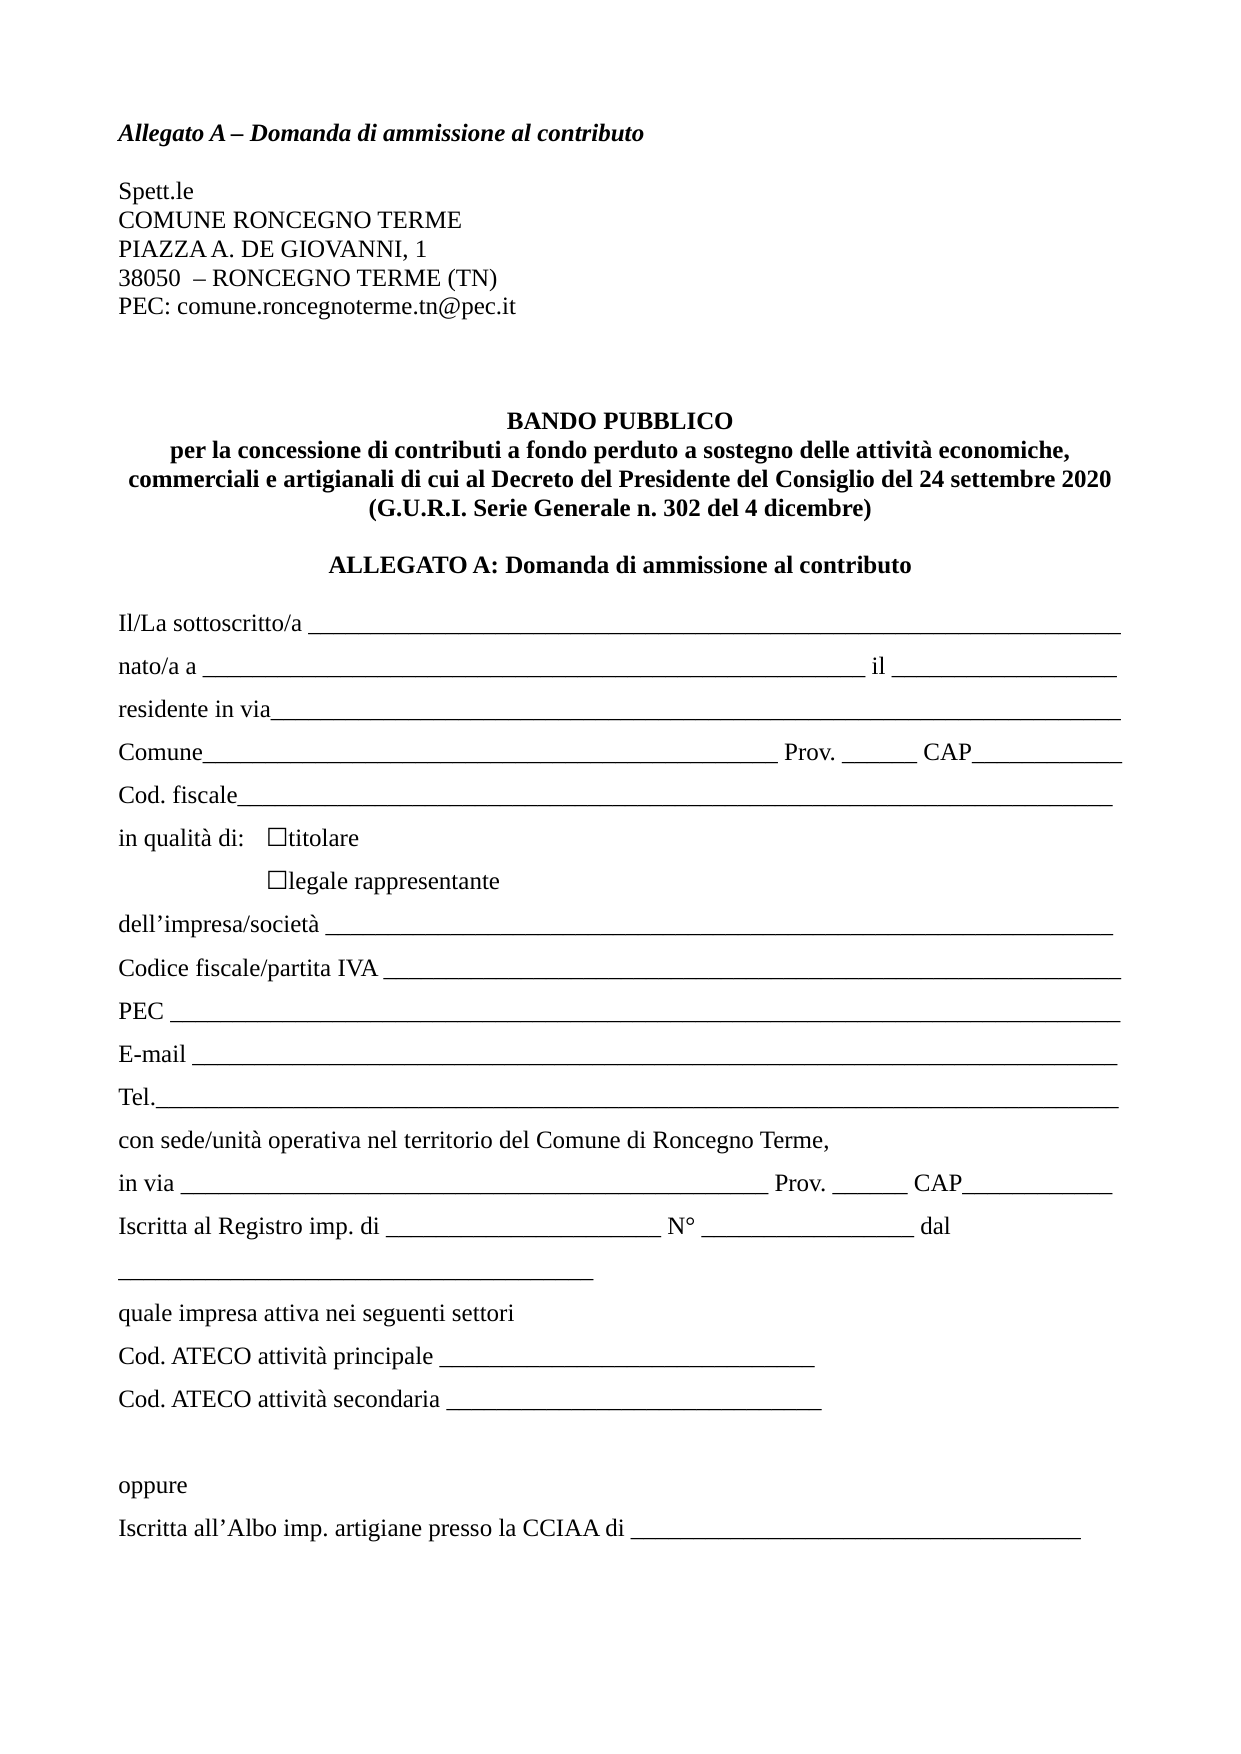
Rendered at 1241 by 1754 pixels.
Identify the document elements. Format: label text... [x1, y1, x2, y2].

text BANDO PUBBLICO [118, 406, 1122, 435]
text Codice fiscale/partita IVA ___________________________________________________________ [118, 953, 1122, 981]
text Il/La sottoscritto/a _________________________________________________________________ [118, 608, 1122, 636]
text Iscritta all’Albo imp. artigiane presso la CCIAA di ____________________________________ [118, 1513, 1122, 1542]
text Iscritta al Registro imp. di ______________________ N° _________________ dal ______________________________________ [118, 1211, 1122, 1283]
text con sede/unità operativa nel territorio del Comune di Roncegno Terme, [118, 1125, 1122, 1154]
text Cod. ATECO attività principale ______________________________ [118, 1341, 1122, 1369]
text oppure [118, 1470, 1122, 1499]
text PEC: comune.roncegnoterme.tn@pec.it [118, 291, 1122, 320]
text ☐legale rappresentante [118, 866, 1122, 895]
text dell’impresa/società _______________________________________________________________ [118, 909, 1122, 938]
text quale impresa attiva nei seguenti settori [118, 1298, 1122, 1326]
text Cod. ATECO attività secondaria ______________________________ [118, 1384, 1122, 1413]
text Spett.le [118, 176, 1122, 205]
text per la concessione di contributi a fondo perduto a sostegno delle attività economiche, commerciali e artigianali di cui al Decreto del Presidente del Consiglio del 24 settembre 2020 (G.U.R.I. Serie Generale n. 302 del 4 dicembre) [118, 435, 1122, 521]
text E-mail __________________________________________________________________________ [118, 1039, 1122, 1068]
text in via _______________________________________________ Prov. ______ CAP____________ [118, 1168, 1122, 1197]
text PIAZZA A. DE GIOVANNI, 1 [118, 234, 1122, 263]
text Comune______________________________________________ Prov. ______ CAP____________ [118, 737, 1122, 766]
text in qualità di: ☐titolare [118, 823, 1122, 852]
text 38050 – RONCEGNO TERME (TN) [118, 263, 1122, 291]
text nato/a a _____________________________________________________ il __________________ [118, 651, 1122, 679]
text residente in via____________________________________________________________________ [118, 694, 1122, 723]
text Tel._____________________________________________________________________________ [118, 1082, 1122, 1111]
text ALLEGATO A: Domanda di ammissione al contributo [118, 550, 1122, 579]
text PEC ____________________________________________________________________________ [118, 996, 1122, 1024]
text Cod. fiscale______________________________________________________________________ [118, 780, 1122, 809]
text COMUNE RONCEGNO TERME [118, 205, 1122, 234]
